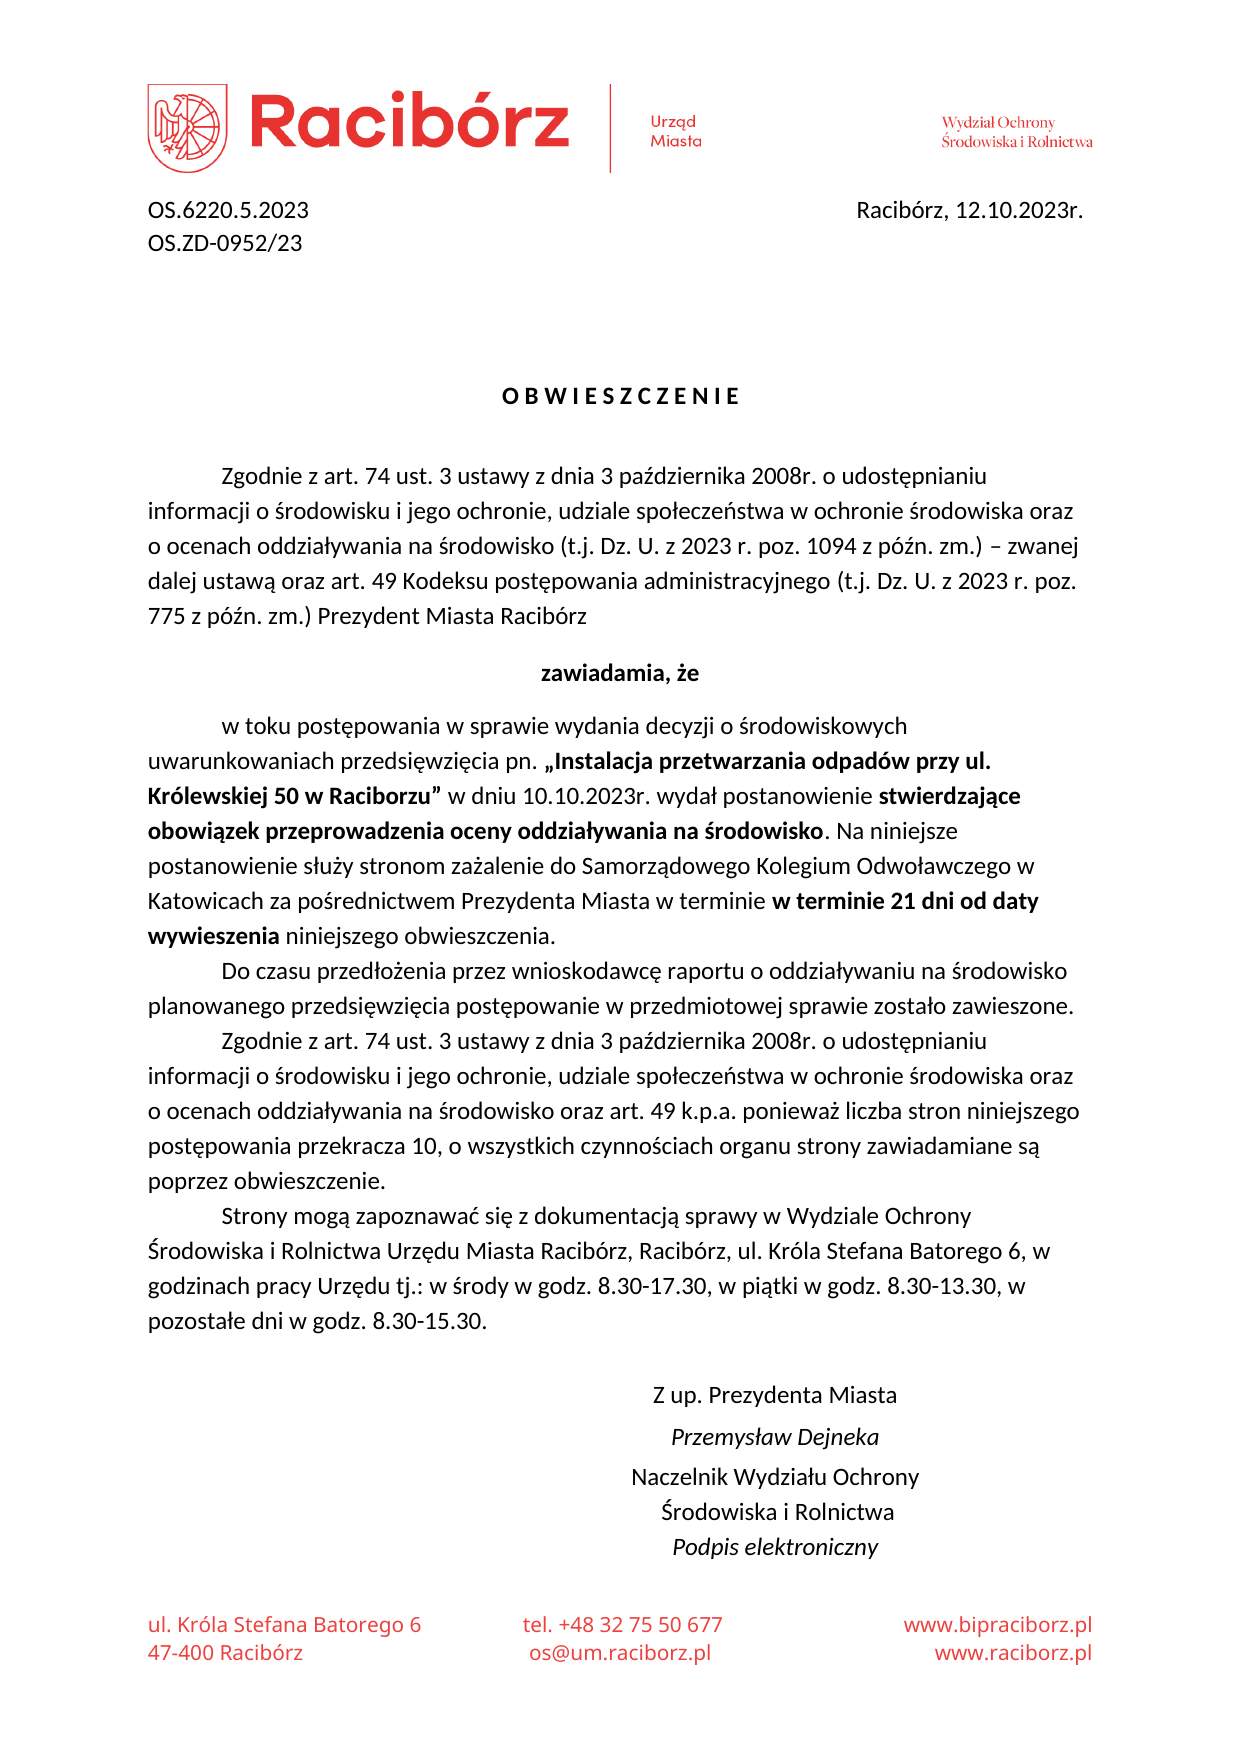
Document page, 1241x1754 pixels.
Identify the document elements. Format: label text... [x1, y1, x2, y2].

subtitle zawiadamia, że [148, 657, 1093, 688]
text Podpis elektroniczny [148, 1532, 1107, 1562]
text Naczelnik Wydziału Ochrony [148, 1462, 1107, 1492]
text OS.6220.5.2023 Racibórz, 12.10.2023r. OS.ZD-0952/23 [148, 194, 1093, 258]
text poprzez obwieszczenie. [148, 1165, 1093, 1195]
text w toku postępowania w sprawie wydania decyzji o środowiskowych [148, 710, 1093, 740]
text Z up. Prezydenta Miasta [148, 1380, 1107, 1410]
picture [147, 84, 1093, 173]
text Środowiska i Rolnictwa [148, 1497, 1107, 1527]
text Do czasu przedłożenia przez wnioskodawcę raportu o oddziaływaniu na środowisko [148, 955, 1093, 985]
text planowanego przedsięwzięcia postępowanie w przedmiotowej sprawie zostało zawieszone. [148, 990, 1093, 1020]
text Zgodnie z art. 74 ust. 3 ustawy z dnia 3 października 2008r. o udostępnianiu informacji o środowisku i jego ochronie, udziale społeczeństwa w ochronie środowiska oraz o ocenach oddziaływania na środowisko (t.j. Dz. U. z 2023 r. poz. 1094 z późn. zm.) – zwanej dalej ustawą oraz art. 49 Kodeksu postępowania administracyjnego (t.j. Dz. U. z 2023 r. poz. 775 z późn. zm.) Prezydent Miasta Racibórz [148, 460, 1093, 631]
text Zgodnie z art. 74 ust. 3 ustawy z dnia 3 października 2008r. o udostępnianiu informacji o środowisku i jego ochronie, udziale społeczeństwa w ochronie środowiska oraz o ocenach oddziaływania na środowisko oraz art. 49 k.p.a. ponieważ liczba stron niniejszego [148, 1025, 1093, 1125]
text O B W I E S Z C Z E N I E [148, 380, 1093, 411]
text uwarunkowaniach przedsięwzięcia pn. „Instalacja przetwarzania odpadów przy ul. Królewskiej 50 w Raciborzu” w dniu 10.10.2023r. wydał postanowienie stwierdzające obowiązek przeprowadzenia oceny oddziaływania na środowisko. Na niniejsze postanowienie służy stronom zażalenie do Samorządowego Kolegium Odwoławczego w Katowicach za pośrednictwem Prezydenta Miasta w terminie w terminie 21 dni od daty wywieszenia niniejszego obwieszczenia. [148, 745, 1093, 950]
text postępowania przekracza 10, o wszystkich czynnościach organu strony zawiadamiane są [148, 1130, 1093, 1160]
text Strony mogą zapoznawać się z dokumentacją sprawy w Wydziale Ochrony Środowiska i Rolnictwa Urzędu Miasta Racibórz, Racibórz, ul. Króla Stefana Batorego 6, w godzinach pracy Urzędu tj.: w środy w godz. 8.30-17.30, w piątki w godz. 8.30-13.30, w pozostałe dni w godz. 8.30-15.30. [148, 1200, 1093, 1335]
text Przemysław Dejneka [148, 1421, 1107, 1451]
